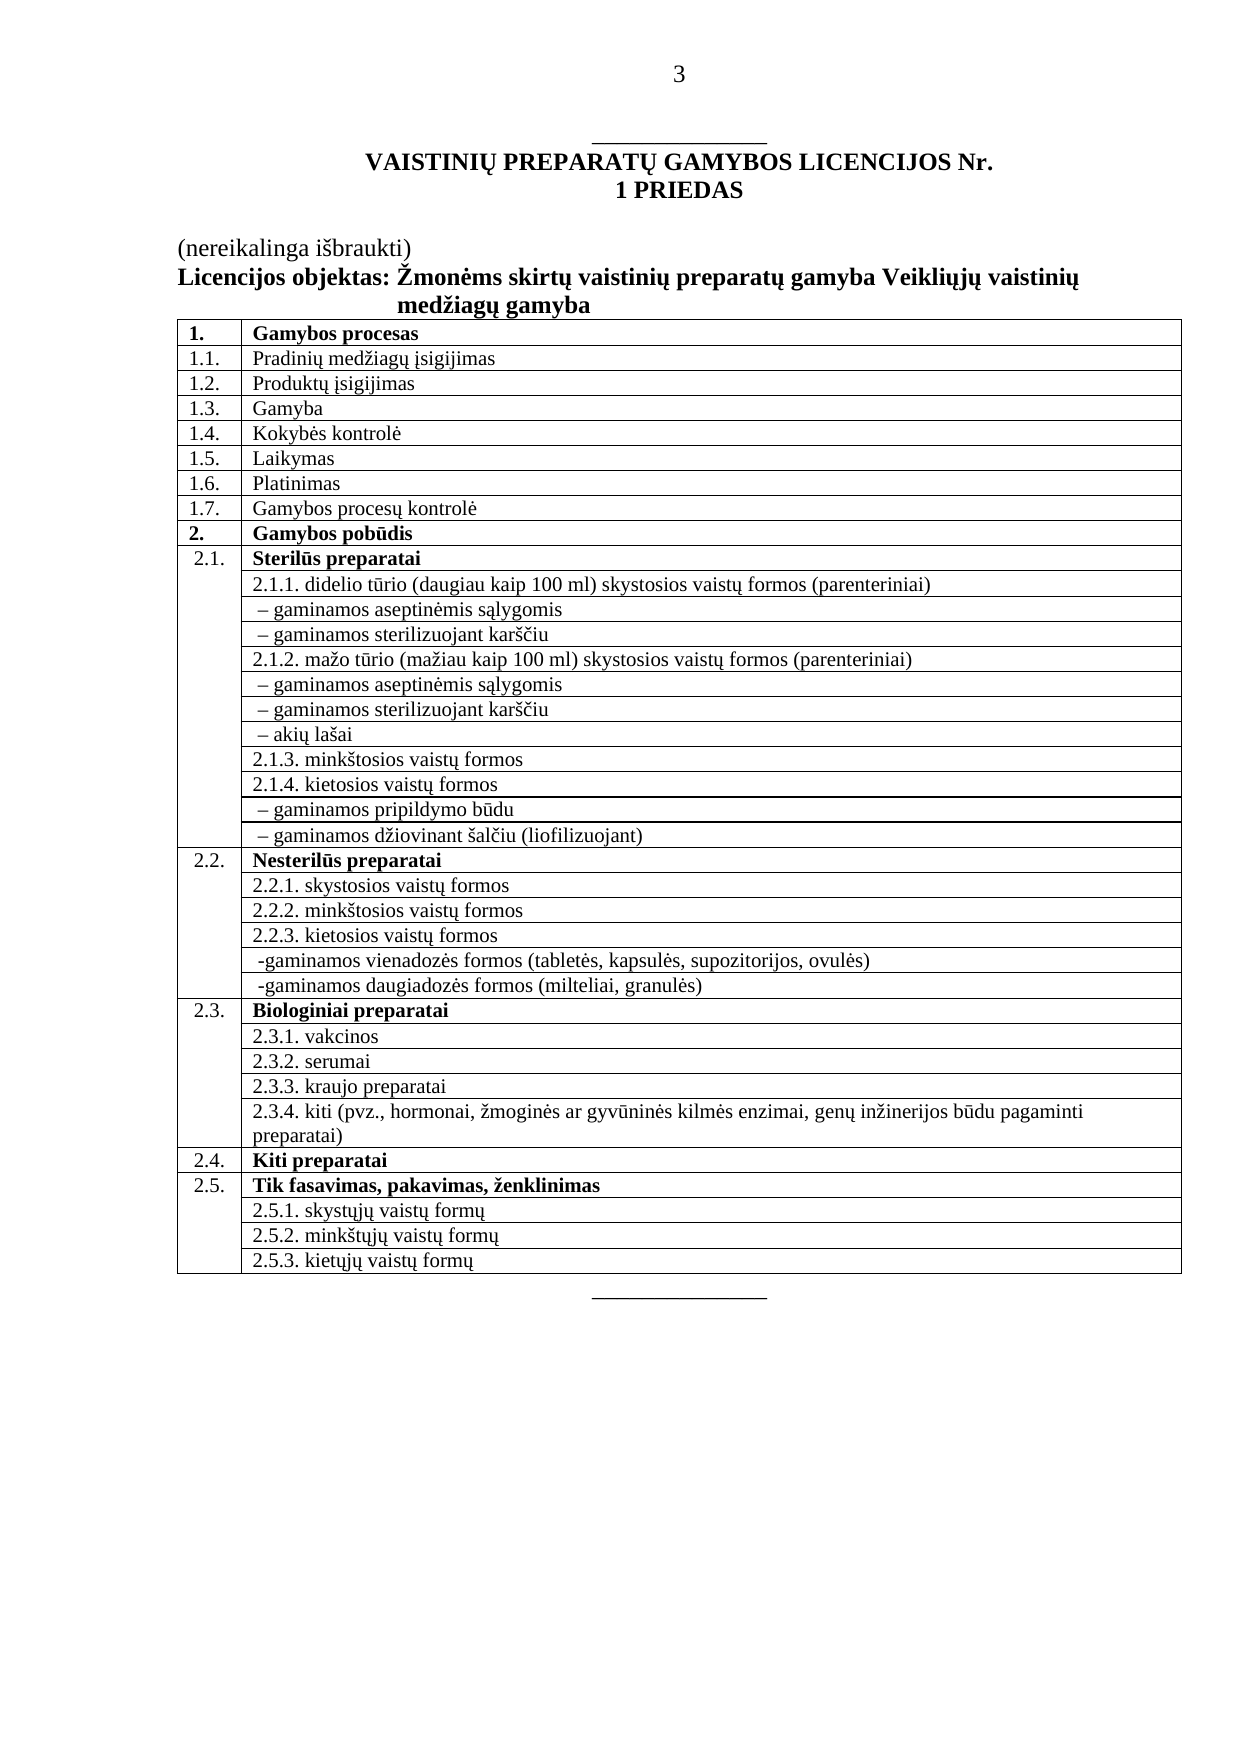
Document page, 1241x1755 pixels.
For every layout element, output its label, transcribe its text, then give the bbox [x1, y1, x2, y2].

table_cell 2.5. [178, 1173, 241, 1272]
table_cell Laikymas [242, 446, 1181, 470]
table_cell 2.3.3. kraujo preparatai [242, 1074, 1181, 1098]
table_cell Kiti preparatai [242, 1148, 1181, 1172]
table_cell Platinimas [242, 471, 1181, 495]
table_cell 2.2.3. kietosios vaistų formos [242, 923, 1181, 947]
table_cell 2.2. [178, 848, 241, 997]
text Licencijos objektas: Žmonėms skirtų vaistinių preparatų gamyba Veikliųjų vaistinių medžiagų gamyba [177, 262, 1181, 319]
table_cell – gaminamos sterilizuojant karščiu [242, 697, 1181, 721]
text (nereikalinga išbraukti) [177, 233, 1181, 262]
table_header Gamybos procesas [242, 320, 1181, 344]
table_cell 1.6. [178, 471, 241, 495]
table_cell 2.3. [178, 999, 241, 1147]
table_cell 2.5.1. skystųjų vaistų formų [242, 1198, 1181, 1222]
table_cell 2.5.3. kietųjų vaistų formų [242, 1249, 1181, 1272]
table_cell 2.3.4. kiti (pvz., hormonai, žmoginės ar gyvūninės kilmės enzimai, genų inžinerijos būdu pagaminti preparatai) [242, 1099, 1181, 1147]
table_cell – gaminamos pripildymo būdu [242, 798, 1181, 821]
text ______________ [177, 1274, 1181, 1302]
table_cell 1.2. [178, 371, 241, 395]
table_cell Kokybės kontrolė [242, 421, 1181, 445]
table_cell Tik fasavimas, pakavimas, ženklinimas [242, 1173, 1181, 1197]
table_cell 2.3.1. vakcinos [242, 1024, 1181, 1048]
table_cell 2.1.1. didelio tūrio (daugiau kaip 100 ml) skystosios vaistų formos (parenteriniai) [242, 571, 1181, 596]
table_cell 2.1.2. mažo tūrio (mažiau kaip 100 ml) skystosios vaistų formos (parenteriniai) [242, 647, 1181, 671]
table_cell 2. [178, 521, 241, 545]
table_cell Gamybos procesų kontrolė [242, 496, 1181, 520]
text VAISTINIŲ PREPARATŲ GAMYBOS LICENCIJOS Nr. [177, 147, 1181, 176]
table_cell Nesterilūs preparatai [242, 848, 1181, 872]
table_cell Produktų įsigijimas [242, 371, 1181, 395]
table_cell -gaminamos vienadozės formos (tabletės, kapsulės, supozitorijos, ovulės) [242, 948, 1181, 972]
table_cell 2.4. [178, 1148, 241, 1172]
table_cell 2.1.3. minkštosios vaistų formos [242, 747, 1181, 771]
table_cell Gamyba [242, 396, 1181, 420]
table_cell 1.1. [178, 346, 241, 369]
table_header 1. [178, 320, 241, 344]
table_cell – gaminamos džiovinant šalčiu (liofilizuojant) [242, 823, 1181, 847]
table_cell Biologiniai preparatai [242, 999, 1181, 1022]
table_cell 2.1. [178, 546, 241, 847]
table_cell 2.2.1. skystosios vaistų formos [242, 873, 1181, 897]
table_cell 1.4. [178, 421, 241, 445]
table_cell 1.5. [178, 446, 241, 470]
table_cell 1.3. [178, 396, 241, 420]
table_cell 1.7. [178, 496, 241, 520]
table_cell – gaminamos aseptinėmis sąlygomis [242, 597, 1181, 621]
text ______________ [177, 118, 1181, 147]
text 1 PRIEDAS [177, 176, 1181, 204]
table_cell 2.1.4. kietosios vaistų formos [242, 772, 1181, 796]
table_cell – akių lašai [242, 722, 1181, 746]
table_cell Sterilūs preparatai [242, 546, 1181, 570]
table_cell Gamybos pobūdis [242, 521, 1181, 545]
table_cell Pradinių medžiagų įsigijimas [242, 346, 1181, 369]
table_cell – gaminamos aseptinėmis sąlygomis [242, 672, 1181, 696]
table_cell 2.2.2. minkštosios vaistų formos [242, 898, 1181, 922]
table_cell 2.3.2. serumai [242, 1049, 1181, 1073]
table_cell 2.5.2. minkštųjų vaistų formų [242, 1223, 1181, 1247]
table_cell -gaminamos daugiadozės formos (milteliai, granulės) [242, 973, 1181, 997]
table_cell – gaminamos sterilizuojant karščiu [242, 622, 1181, 646]
